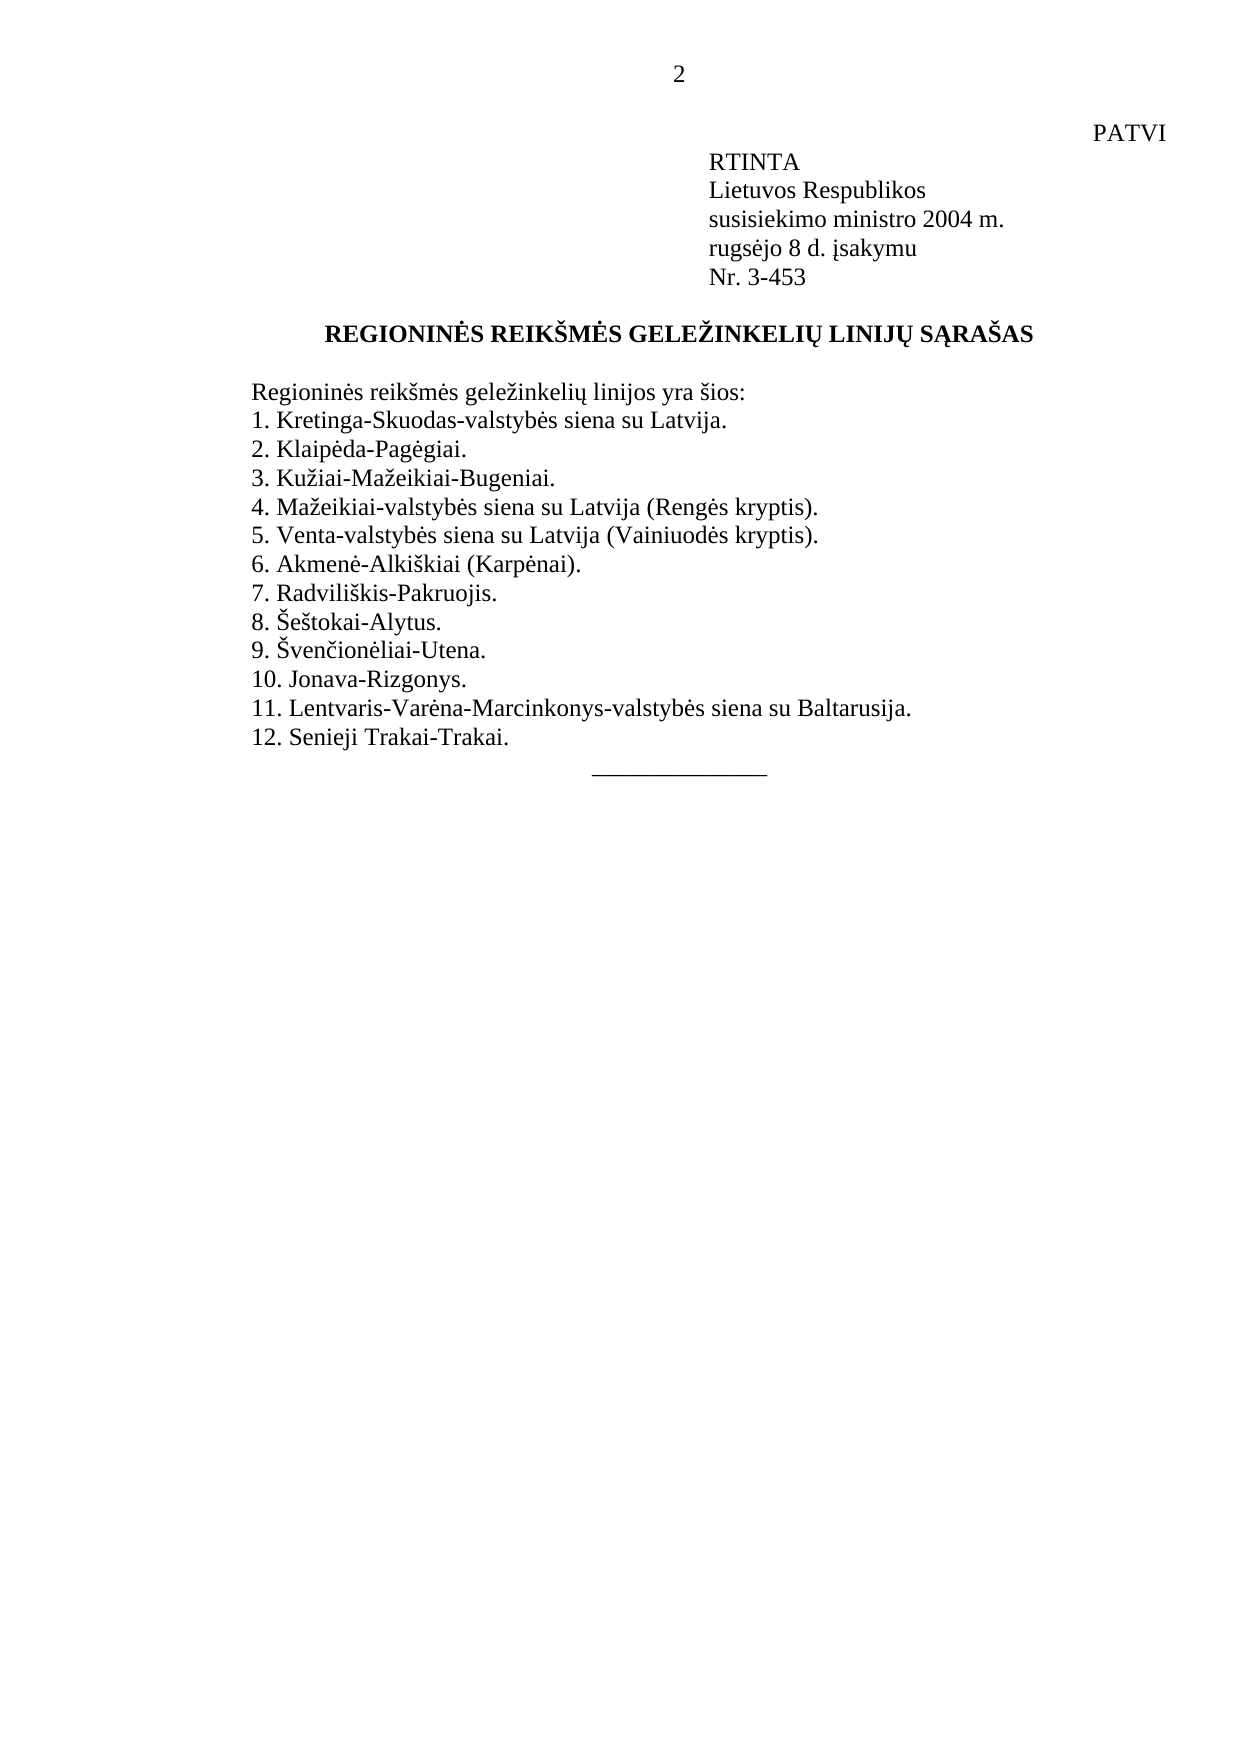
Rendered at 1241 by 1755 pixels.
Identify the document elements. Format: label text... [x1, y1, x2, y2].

text 2. Klaipėda-Pagėgiai. [177, 434, 1181, 463]
text rugsėjo 8 d. įsakymu [177, 233, 1181, 262]
text 11. Lentvaris-Varėna-Marcinkonys-valstybės siena su Baltarusija. [177, 693, 1181, 722]
text 1. Kretinga-Skuodas-valstybės siena su Latvija. [177, 406, 1181, 434]
text PATVIRTINTA [709, 118, 1181, 176]
text 10. Jonava-Rizgonys. [177, 664, 1181, 693]
text 3. Kužiai-Mažeikiai-Bugeniai. [177, 463, 1181, 492]
text 4. Mažeikiai-valstybės siena su Latvija (Rengės kryptis). [177, 492, 1181, 521]
text 8. Šeštokai-Alytus. [177, 607, 1181, 636]
text Nr. 3-453 [177, 262, 1181, 291]
text 5. Venta-valstybės siena su Latvija (Vainiuodės kryptis). [177, 521, 1181, 549]
text Regioninės reikšmės geležinkelių linijos yra šios: [177, 377, 1181, 406]
text Lietuvos Respublikos [177, 176, 1181, 204]
text 7. Radviliškis-Pakruojis. [177, 578, 1181, 607]
text 12. Senieji Trakai-Trakai. [177, 722, 1181, 751]
text susisiekimo ministro 2004 m. [177, 204, 1181, 233]
text ______________ [177, 751, 1181, 779]
text REGIONINĖS REIKŠMĖS GELEŽINKELIŲ LINIJŲ SĄRAŠAS [177, 319, 1181, 348]
text 6. Akmenė-Alkiškiai (Karpėnai). [177, 549, 1181, 578]
text 9. Švenčionėliai-Utena. [177, 636, 1181, 664]
